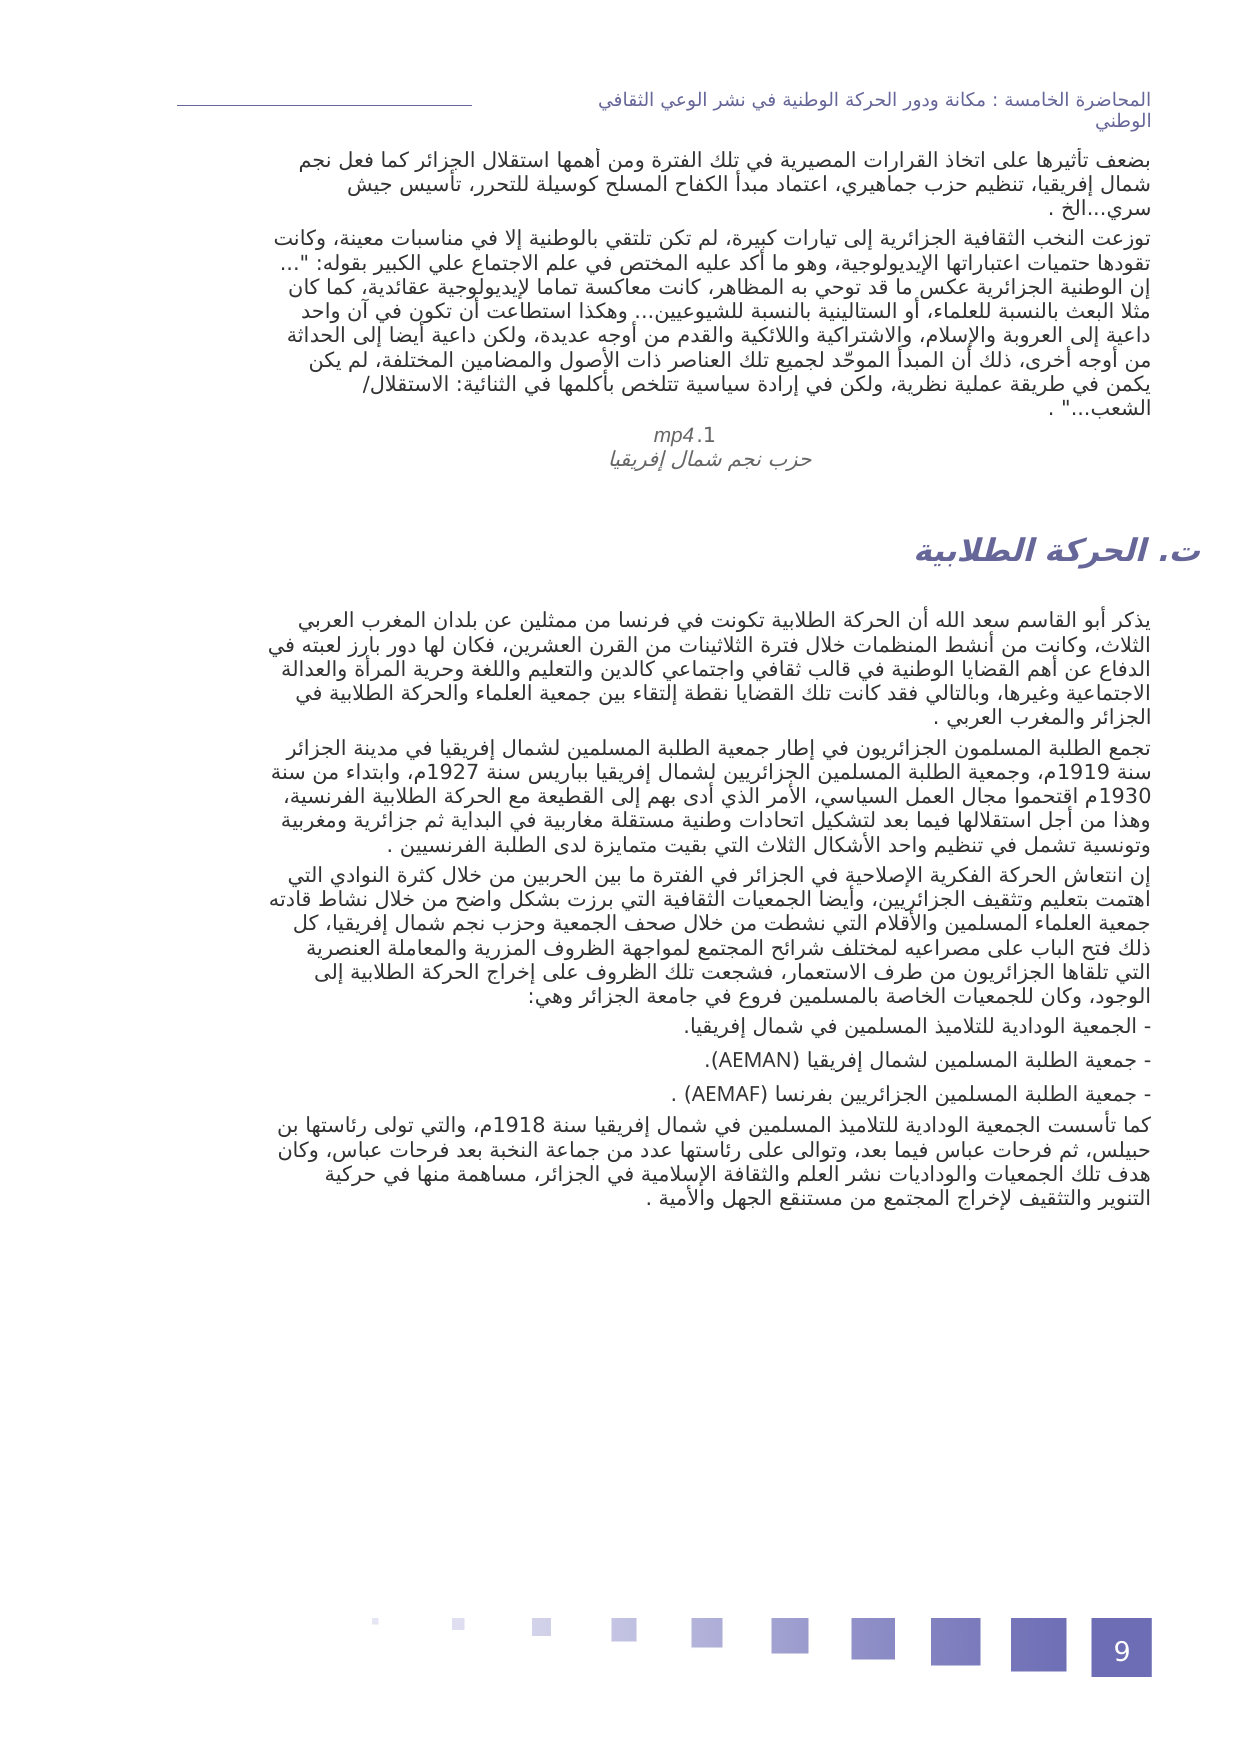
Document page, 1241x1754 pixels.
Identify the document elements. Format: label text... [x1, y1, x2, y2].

text - جمعية الطلبة المسلمين الجزائريين بفرنسا (AEMAF) . [266, 1079, 1152, 1107]
text توزعت النخب الثقافية الجزائرية إلى تيارات كبيرة، لم تكن تلتقي بالوطنية إلا في مناسبات معينة، وكانت تقودها حتميات اعتباراتها الإيديولوجية، وهو ما أكد عليه المختص في علم الاجتماع علي الكبير بقوله: "... إن الوطنية الجزائرية عكس ما قد توحي به المظاهر، كانت معاكسة تماما لإيديولوجية عقائدية، كما كان مثلا البعث بالنسبة للعلماء، أو الستالينية بالنسبة للشيوعيين... وهكذا استطاعت أن تكون في آن واحد داعية إلى العروبة والإسلام، والاشتراكية واللائكية والقدم من أوجه عديدة، ولكن داعية أيضا إلى الحداثة من أوجه أخرى، ذلك أن المبدأ الموحّد لجميع تلك العناصر ذات الأصول والمضامين المختلفة، لم يكن يكمن في طريقة عملية نظرية، ولكن في إرادة سياسية تتلخص بأكلمها في الثنائية: الاستقلال/ الشعب..." . [266, 226, 1152, 421]
text 1.mp4 [277, 423, 1092, 447]
picture [177, 1618, 1152, 1677]
text تجمع الطلبة المسلمون الجزائريون في إطار جمعية الطلبة المسلمين لشمال إفريقيا في مدينة الجزائر سنة 1919م، وجمعية الطلبة المسلمين الجزائريين لشمال إفريقيا بباريس سنة 1927م، وابتداء من سنة 1930م اقتحموا مجال العمل السياسي، الأمر الذي أدى بهم إلى القطيعة مع الحركة الطلابية الفرنسية، وهذا من أجل استقلالها فيما بعد لتشكيل اتحادات وطنية مستقلة مغاربية في البداية ثم جزائرية ومغربية وتونسية تشمل في تنظيم واحد الأشكال الثلاث التي بقيت متمايزة لدى الطلبة الفرنسيين . [266, 736, 1152, 857]
text اضطلع بعض المثقفين الذين لم يكون مهيكلين من قبل اجتماعيا ولا إيديولوجيا تحت راية الحركة الجديدة، ولعبوا دورا حاسما في عملية التأطير على الرغم من ميل بعضهم إلى تشكيلات سياسية أخرى، تميزت بضعف تأثيرها على اتخاذ القرارات المصيرية في تلك الفترة ومن أهمها استقلال الجزائر كما فعل نجم شمال إفريقيا، تنظيم حزب جماهيري، اعتماد مبدأ الكفاح المسلح كوسيلة للتحرر، تأسيس جيش سري...الخ . [266, 124, 1152, 220]
text إن انتعاش الحركة الفكرية الإصلاحية في الجزائر في الفترة ما بين الحربين من خلال كثرة النوادي التي اهتمت بتعليم وتثقيف الجزائريين، وأيضا الجمعيات الثقافية التي برزت بشكل واضح من خلال نشاط قادته جمعية العلماء المسلمين والأقلام التي نشطت من خلال صحف الجمعية وحزب نجم شمال إفريقيا، كل ذلك فتح الباب على مصراعيه لمختلف شرائح المجتمع لمواجهة الظروف المزرية والمعاملة العنصرية التي تلقاها الجزائريون من طرف الاستعمار، فشجعت تلك الظروف على إخراج الحركة الطلابية إلى الوجود، وكان للجمعيات الخاصة بالمسلمين فروع في جامعة الجزائر وهي: [266, 863, 1152, 1008]
title الحركة الطلابية [266, 533, 1211, 569]
text - جمعية الطلبة المسلمين لشمال إفريقيا (AEMAN). [266, 1045, 1152, 1073]
text يذكر أبو القاسم سعد الله أن الحركة الطلابية تكونت في فرنسا من ممثلين عن بلدان المغرب العربي الثلاث، وكانت من أنشط المنظمات خلال فترة الثلاثينات من القرن العشرين، فكان لها دور بارز لعبته في الدفاع عن أهم القضايا الوطنية في قالب ثقافي واجتماعي كالدين والتعليم واللغة وحرية المرأة والعدالة الاجتماعية وغيرها، وبالتالي فقد كانت تلك القضايا نقطة إلتقاء بين جمعية العلماء والحركة الطلابية في الجزائر والمغرب العربي . [266, 608, 1152, 730]
text - الجمعية الودادية للتلاميذ المسلمين في شمال إفريقيا. [266, 1014, 1152, 1039]
text كما تأسست الجمعية الودادية للتلاميذ المسلمين في شمال إفريقيا سنة 1918م، والتي تولى رئاستها بن حبيلس، ثم فرحات عباس فيما بعد، وتوالى على رئاستها عدد من جماعة النخبة بعد فرحات عباس، وكان هدف تلك الجمعيات والوداديات نشر العلم والثقافة الإسلامية في الجزائر، مساهمة منها في حركية التنوير والتثقيف لإخراج المجتمع من مستنقع الجهل والأمية . [266, 1113, 1152, 1211]
title حزب نجم شمال إفريقيا [266, 447, 1152, 471]
